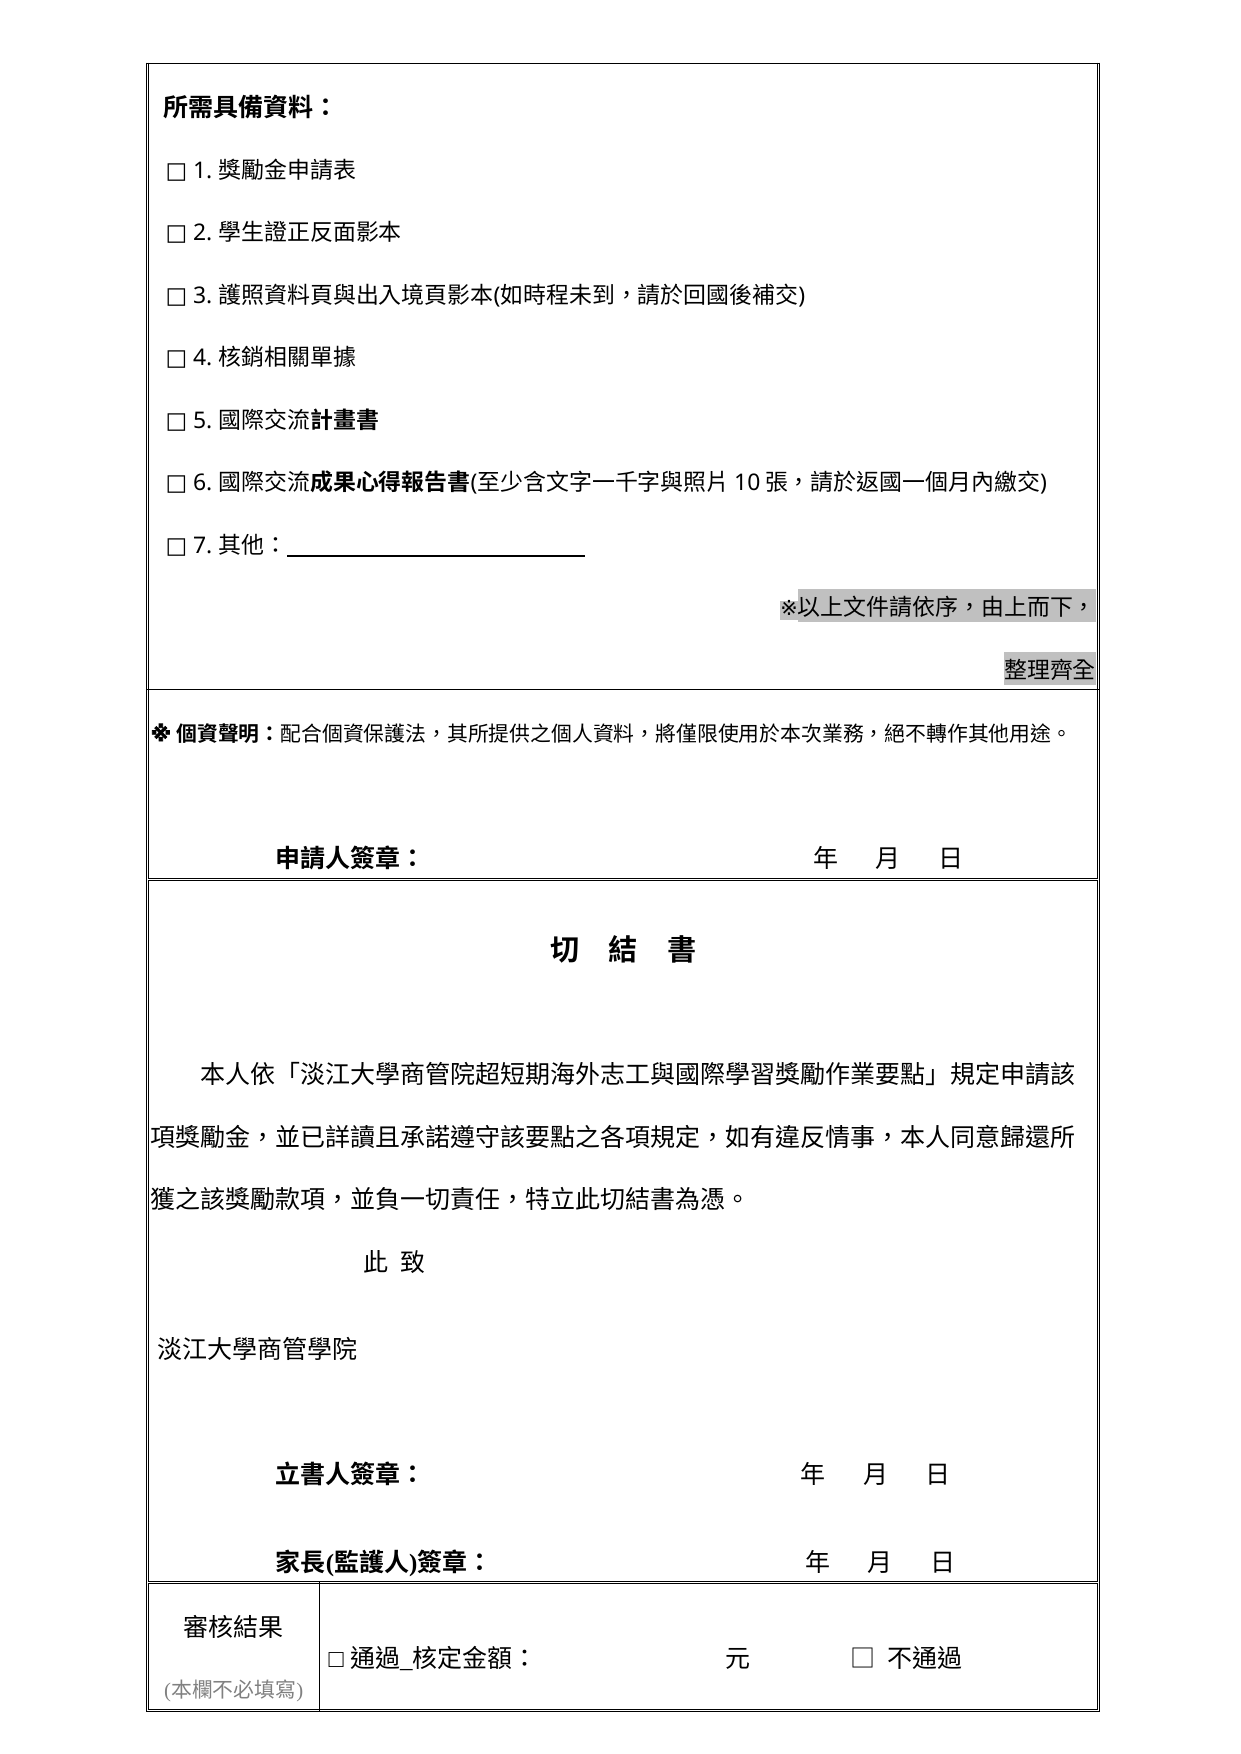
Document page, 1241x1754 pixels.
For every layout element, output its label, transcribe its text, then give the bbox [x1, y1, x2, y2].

table_cell 切 結 書 本人依「淡江大學商管院超短期海外志工與國際學習獎勵作業要點」規定申請該項獎勵金，並已詳讀且承諾遵守該要點之各項規定，如有違反情事，本人同意歸還所獲之該獎勵款項，並負一切責任，特立此切結書為憑。 此 致 淡江大學商管學院 立書人簽章： 年 月 日 家長(監護人)簽章： 年 月 日 [149, 881, 1097, 1581]
table_cell 審核結果 (本欄不必填寫) [149, 1584, 319, 1709]
table_cell  個資聲明：配合個資保護法，其所提供之個人資料，將僅限使用於本次業務，絕不轉作其他用途。 申請人簽章： 年 月 日 [149, 690, 1097, 878]
table_cell 所需具備資料： □ 1. 獎勵金申請表 □ 2. 學生證正反面影本 □ 3. 護照資料頁與出入境頁影本(如時程未到，請於回國後補交) □ 4. 核銷相關單據 □ 5. 國際交流計畫書 □ 6. 國際交流成果心得報告書(至少含文字一千字與照片10張，請於返國一個月內繳交) □ 7. 其他： 以上文件請依序，由上而下，整理齊全 [149, 64, 1097, 689]
table_cell □ 通過_核定金額： 元 □ 不通過 [320, 1584, 1097, 1709]
